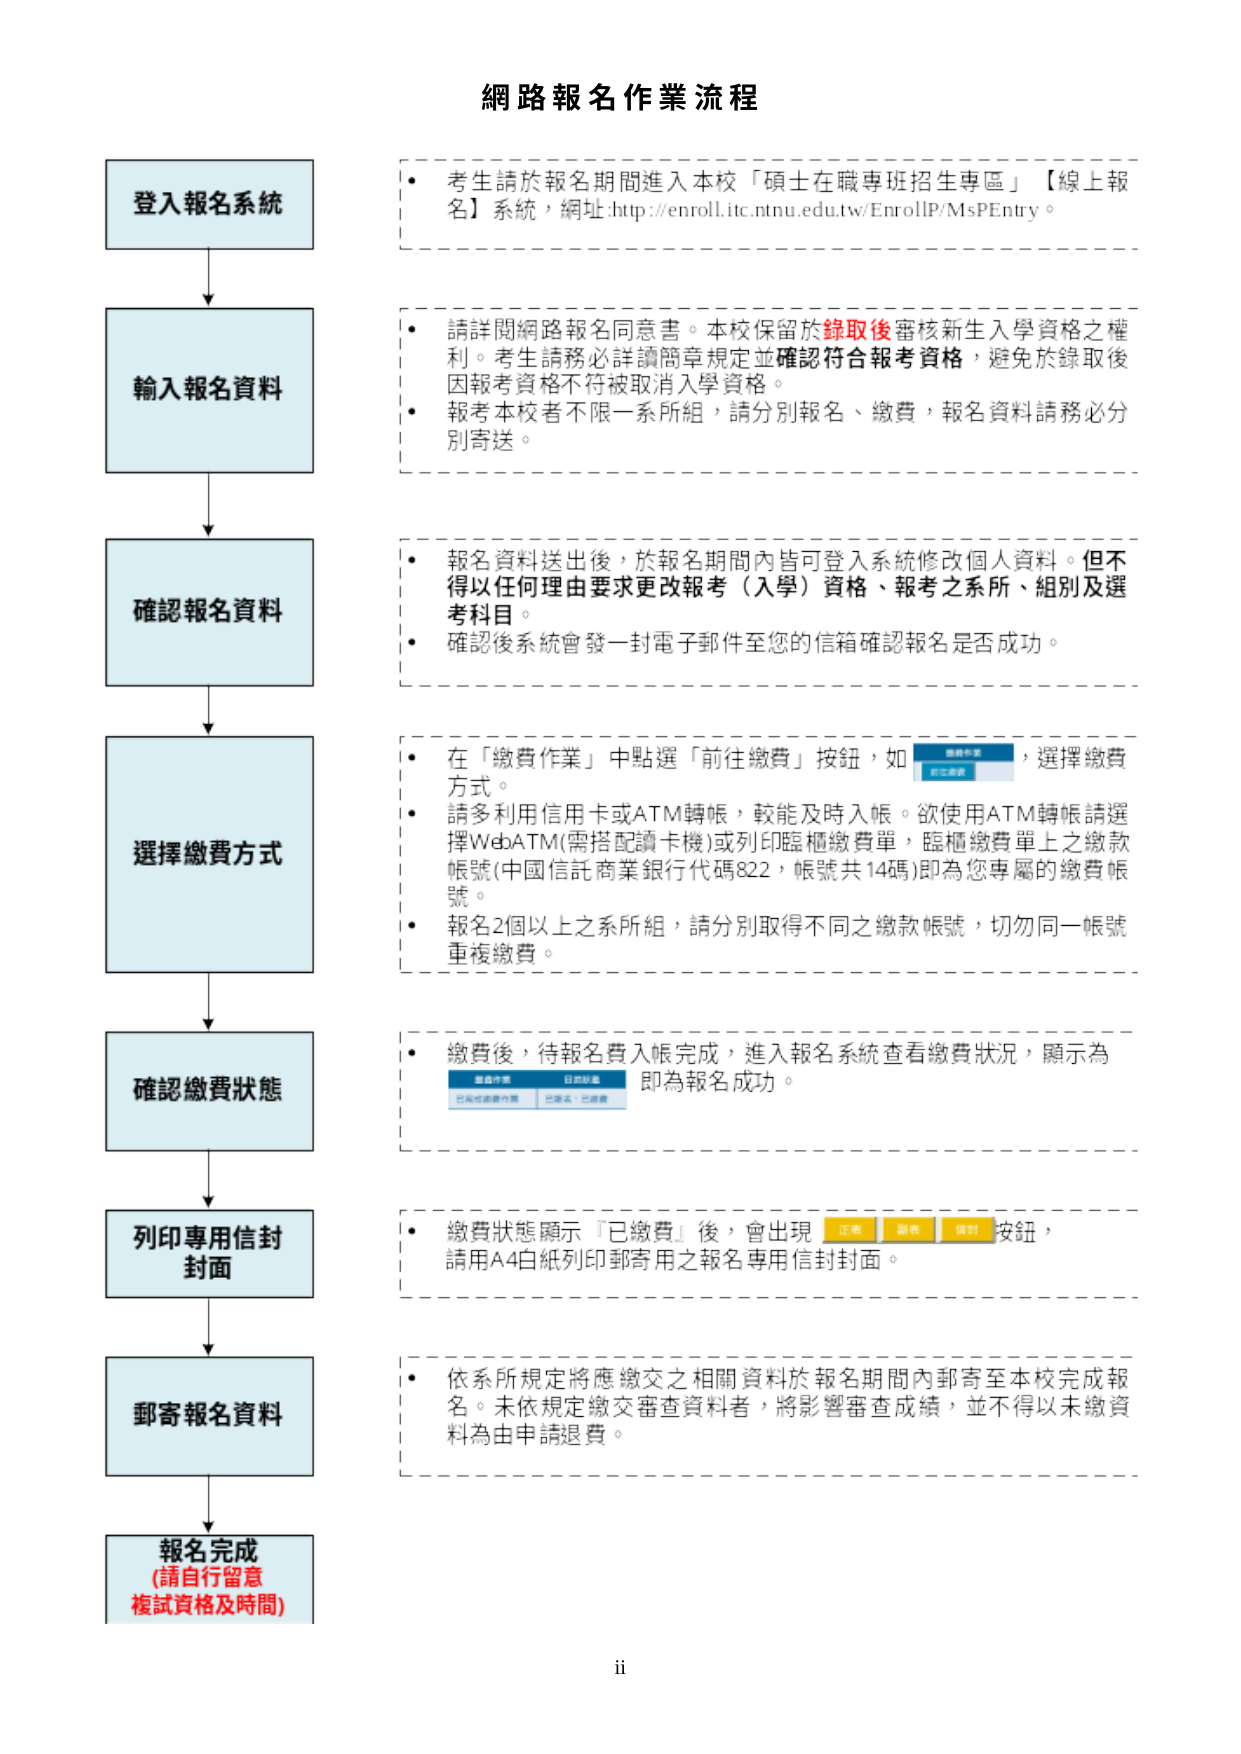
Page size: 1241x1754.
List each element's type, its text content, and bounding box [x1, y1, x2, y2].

text 網路報名作業流程 [89, 75, 1152, 117]
